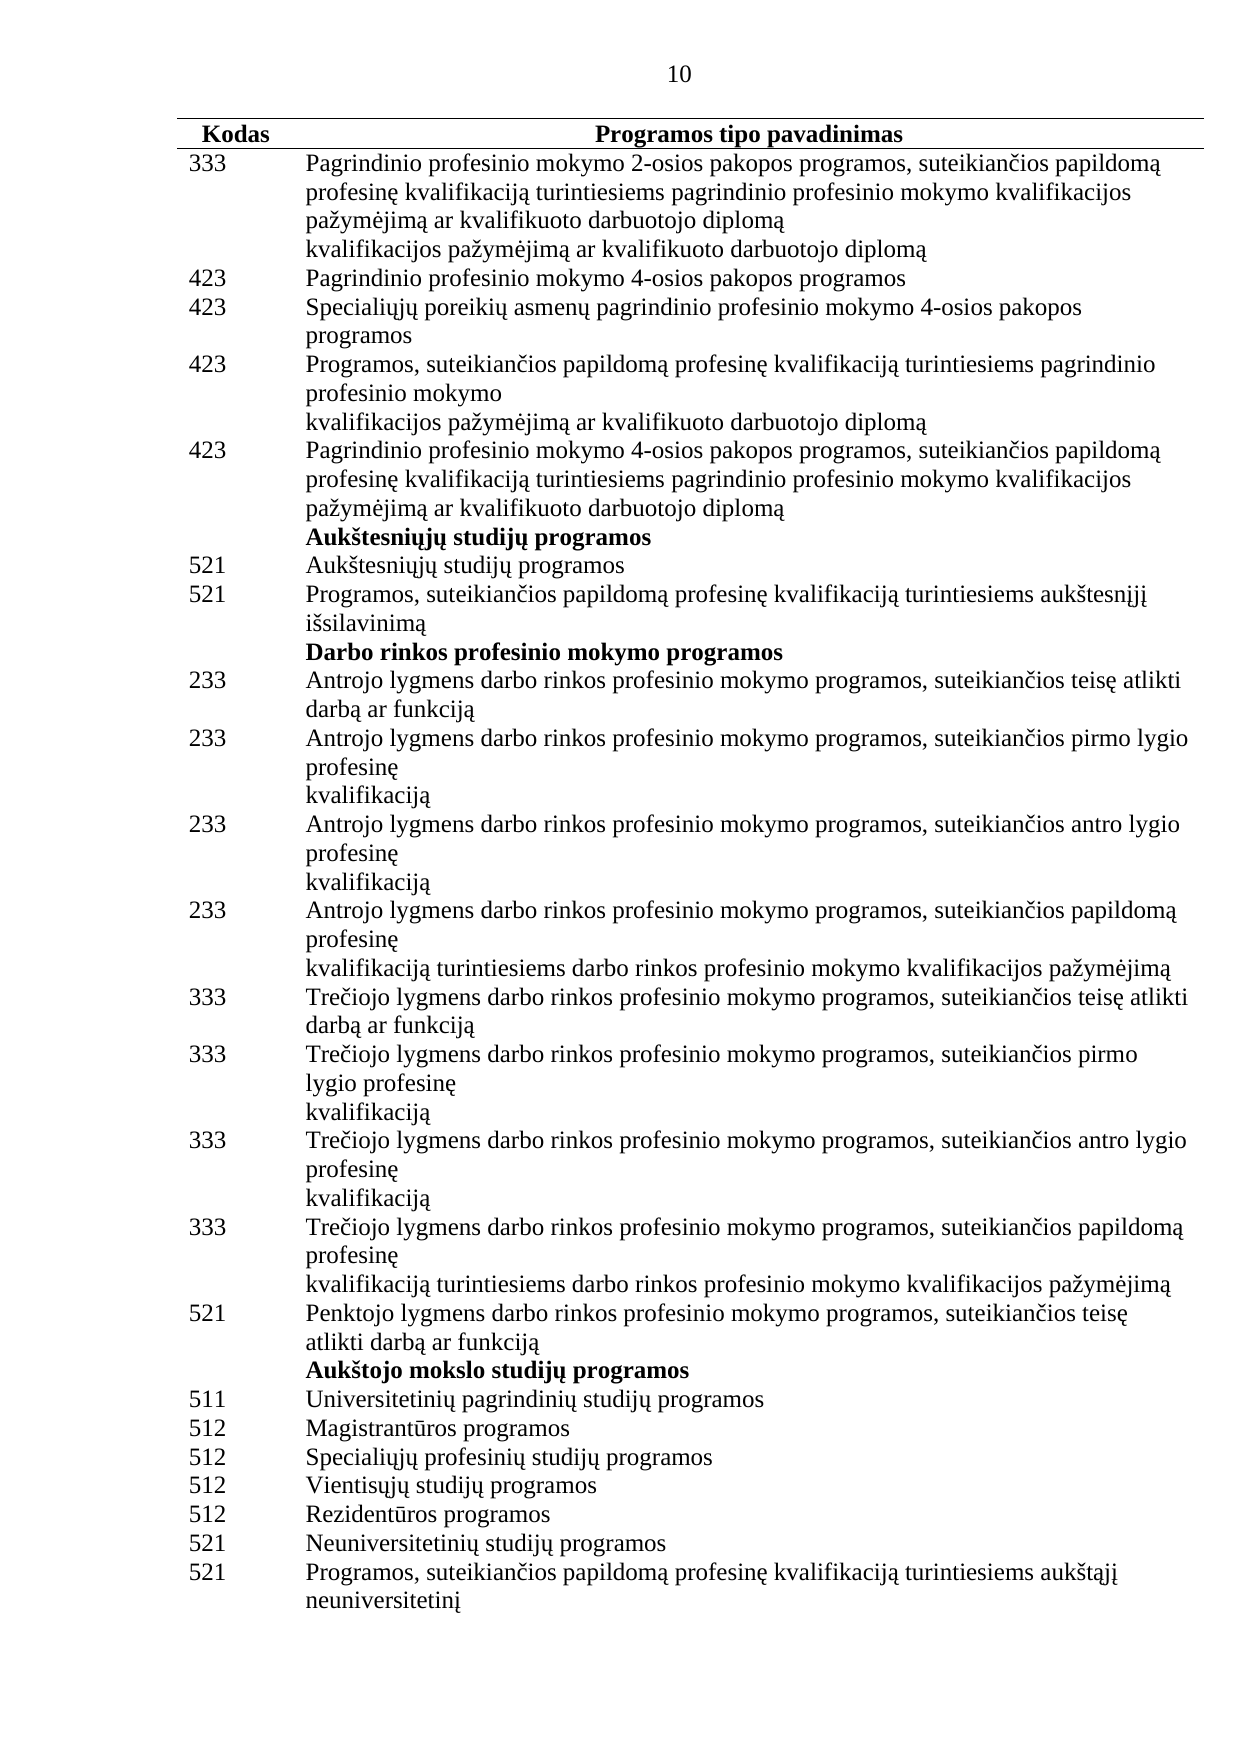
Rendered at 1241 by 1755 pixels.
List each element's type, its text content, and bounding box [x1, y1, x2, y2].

table_cell 333 [177, 1039, 294, 1097]
table_cell [177, 1097, 294, 1125]
table_cell kvalifikaciją [294, 1183, 1204, 1212]
table_cell Aukštojo mokslo studijų programos [294, 1355, 1204, 1384]
table_cell Antrojo lygmens darbo rinkos profesinio mokymo programos, suteikiančios antro lygio profesinę [294, 809, 1204, 867]
table_cell kvalifikacijos pažymėjimą ar kvalifikuoto darbuotojo diplomą [294, 407, 1204, 435]
table_cell Specialiųjų profesinių studijų programos [294, 1442, 1204, 1470]
table_cell Universitetinių pagrindinių studijų programos [294, 1384, 1204, 1413]
table_cell 233 [177, 809, 294, 867]
table_cell Pagrindinio profesinio mokymo 4-osios pakopos programos [294, 263, 1204, 292]
table_cell Aukštesniųjų studijų programos [294, 550, 1204, 579]
table_cell kvalifikaciją [294, 867, 1204, 895]
table_cell 423 [177, 435, 294, 522]
table_cell 521 [177, 1557, 294, 1614]
table_cell 333 [177, 1212, 294, 1269]
table_cell [177, 407, 294, 435]
table_cell 423 [177, 263, 294, 292]
table_cell Rezidentūros programos [294, 1499, 1204, 1528]
table_cell Specialiųjų poreikių asmenų pagrindinio profesinio mokymo 4-osios pakopos programos [294, 292, 1204, 349]
table_cell 521 [177, 1298, 294, 1355]
table_cell kvalifikaciją turintiesiems darbo rinkos profesinio mokymo kvalifikacijos pažymėjimą [294, 953, 1204, 982]
table_cell Antrojo lygmens darbo rinkos profesinio mokymo programos, suteikiančios papildomą profesinę [294, 895, 1204, 953]
table_cell [177, 234, 294, 263]
table_cell 233 [177, 665, 294, 723]
table_cell Trečiojo lygmens darbo rinkos profesinio mokymo programos, suteikiančios teisę atlikti darbą ar funkciją [294, 982, 1204, 1039]
table_cell Programos, suteikiančios papildomą profesinę kvalifikaciją turintiesiems pagrindinio profesinio mokymo [294, 349, 1204, 407]
table_cell Penktojo lygmens darbo rinkos profesinio mokymo programos, suteikiančios teisę atlikti darbą ar funkciją [294, 1298, 1204, 1355]
table_cell 333 [177, 149, 294, 234]
table_cell Programos, suteikiančios papildomą profesinę kvalifikaciją turintiesiems aukštesnįjį išsilavinimą [294, 579, 1204, 637]
table_cell 511 [177, 1384, 294, 1413]
table_cell 521 [177, 579, 294, 637]
table_header Programos tipo pavadinimas [294, 119, 1204, 148]
table_cell [177, 522, 294, 550]
table_cell Antrojo lygmens darbo rinkos profesinio mokymo programos, suteikiančios teisę atlikti darbą ar funkciją [294, 665, 1204, 723]
table_cell 521 [177, 1528, 294, 1557]
table_cell [177, 1269, 294, 1298]
table_cell 423 [177, 349, 294, 407]
table_cell kvalifikaciją [294, 1097, 1204, 1125]
table_cell Magistrantūros programos [294, 1413, 1204, 1442]
table_cell [177, 1183, 294, 1212]
table_cell 512 [177, 1442, 294, 1470]
table_cell Trečiojo lygmens darbo rinkos profesinio mokymo programos, suteikiančios antro lygio profesinę [294, 1125, 1204, 1183]
table_cell Aukštesniųjų studijų programos [294, 522, 1204, 550]
table_cell Pagrindinio profesinio mokymo 2-osios pakopos programos, suteikiančios papildomą profesinę kvalifikaciją turintiesiems pagrindinio profesinio mokymo kvalifikacijos pažymėjimą ar kvalifikuoto darbuotojo diplomą [294, 149, 1204, 234]
table_cell 333 [177, 1125, 294, 1183]
table_cell Vientisųjų studijų programos [294, 1470, 1204, 1499]
table_cell 233 [177, 895, 294, 953]
table_cell [177, 1355, 294, 1384]
table_cell kvalifikacijos pažymėjimą ar kvalifikuoto darbuotojo diplomą [294, 234, 1204, 263]
table_cell 423 [177, 292, 294, 349]
table_cell kvalifikaciją [294, 780, 1204, 809]
table_cell Neuniversitetinių studijų programos [294, 1528, 1204, 1557]
table_cell Antrojo lygmens darbo rinkos profesinio mokymo programos, suteikiančios pirmo lygio profesinę [294, 723, 1204, 780]
table_cell 512 [177, 1470, 294, 1499]
table_cell Darbo rinkos profesinio mokymo programos [294, 637, 1204, 665]
table_cell 521 [177, 550, 294, 579]
table_cell kvalifikaciją turintiesiems darbo rinkos profesinio mokymo kvalifikacijos pažymėjimą [294, 1269, 1204, 1298]
table_cell [177, 953, 294, 982]
table_cell [177, 637, 294, 665]
table_cell 512 [177, 1413, 294, 1442]
table_cell [177, 780, 294, 809]
table_cell [177, 867, 294, 895]
table_cell Pagrindinio profesinio mokymo 4-osios pakopos programos, suteikiančios papildomą profesinę kvalifikaciją turintiesiems pagrindinio profesinio mokymo kvalifikacijos pažymėjimą ar kvalifikuoto darbuotojo diplomą [294, 435, 1204, 522]
table_cell 512 [177, 1499, 294, 1528]
table_cell 233 [177, 723, 294, 780]
table_cell Programos, suteikiančios papildomą profesinę kvalifikaciją turintiesiems aukštąjį neuniversitetinį [294, 1557, 1204, 1614]
table_cell 333 [177, 982, 294, 1039]
table_cell Trečiojo lygmens darbo rinkos profesinio mokymo programos, suteikiančios pirmo lygio profesinę [294, 1039, 1204, 1097]
table_header Kodas [177, 119, 294, 148]
table_cell Trečiojo lygmens darbo rinkos profesinio mokymo programos, suteikiančios papildomą profesinę [294, 1212, 1204, 1269]
